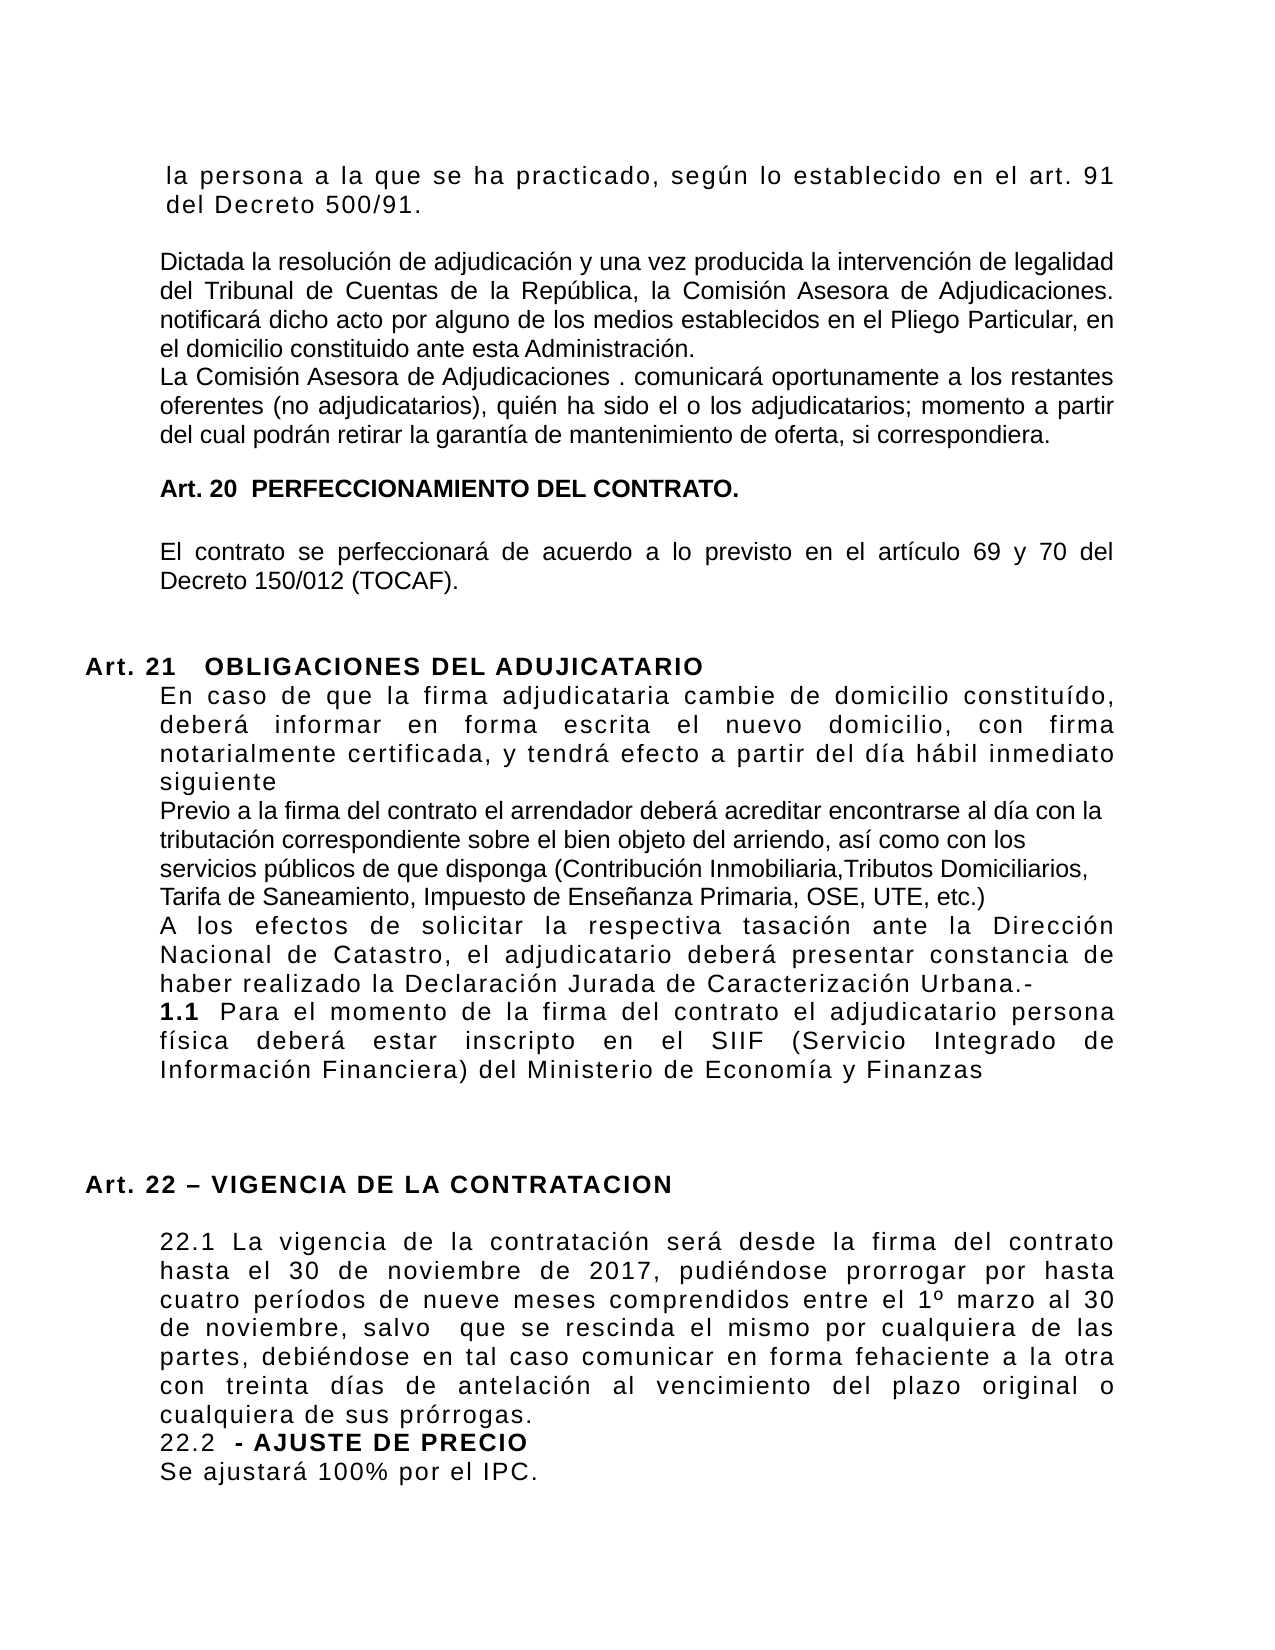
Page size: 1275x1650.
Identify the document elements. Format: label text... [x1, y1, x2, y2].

text Previo a la firma del contrato el arrendador deberá acreditar encontrarse al día con la tributación correspondiente sobre el bien objeto del arriendo, así como con los servicios públicos de que disponga (Contribución Inmobiliaria,Tributos Domiciliarios, Tarifa de Saneamiento, Impuesto de Enseñanza Primaria, OSE, UTE, etc.) [159, 796, 1116, 911]
text Se ajustará 100% por el IPC. [159, 1457, 1116, 1486]
text 22.1 La vigencia de la contratación será desde la firma del contrato hasta el 30 de noviembre de 2017, pudiéndose prorrogar por hasta cuatro períodos de nueve meses comprendidos entre el 1º marzo al 30 de noviembre, salvo que se rescinda el mismo por cualquiera de las partes, debiéndose en tal caso comunicar en forma fehaciente a la otra con treinta días de antelación al vencimiento del plazo original o cualquiera de sus prórrogas. [159, 1227, 1116, 1428]
text Art. 21 OBLIGACIONES DEL ADUJICATARIO [85, 652, 1116, 681]
text Dictada la resolución de adjudicación y una vez producida la intervención de legalidad del Tribunal de Cuentas de la República, la Comisión Asesora de Adjudicaciones. notificará dicho acto por alguno de los medios establecidos en el Pliego Particular, en el domicilio constituido ante esta Administración. [159, 247, 1116, 362]
text 22.2 - AJUSTE DE PRECIO [159, 1428, 1116, 1457]
subtitle Art. 20 PERFECCIONAMIENTO DEL CONTRATO. [159, 473, 1116, 502]
text El contrato se perfeccionará de acuerdo a lo previsto en el artículo 69 y 70 del Decreto 150/012 (TOCAF). [159, 537, 1116, 595]
list Para el momento de la firma del contrato el adjudicatario persona física deberá estar inscripto en el SIIF (Servicio Integrado de Información Financiera) del Ministerio de Economía y Finanzas [159, 997, 1116, 1083]
text Art. 22 – VIGENCIA DE LA CONTRATACION [85, 1170, 1116, 1198]
text A los efectos de solicitar la respectiva tasación ante la Dirección Nacional de Catastro, el adjudicatario deberá presentar constancia de haber realizado la Declaración Jurada de Caracterización Urbana.- [159, 911, 1116, 997]
text La Comisión Asesora de Adjudicaciones . comunicará oportunamente a los restantes oferentes (no adjudicatarios), quién ha sido el o los adjudicatarios; momento a partir del cual podrán retirar la garantía de mantenimiento de oferta, si correspondiera. [159, 362, 1116, 448]
text En caso de que la firma adjudicataria cambie de domicilio constituído, deberá informar en forma escrita el nuevo domicilio, con firma notarialmente certificada, y tendrá efecto a partir del día hábil inmediato siguiente [159, 681, 1116, 796]
text la persona a la que se ha practicado, según lo establecido en el art. 91 del Decreto 500/91. [166, 161, 1116, 218]
